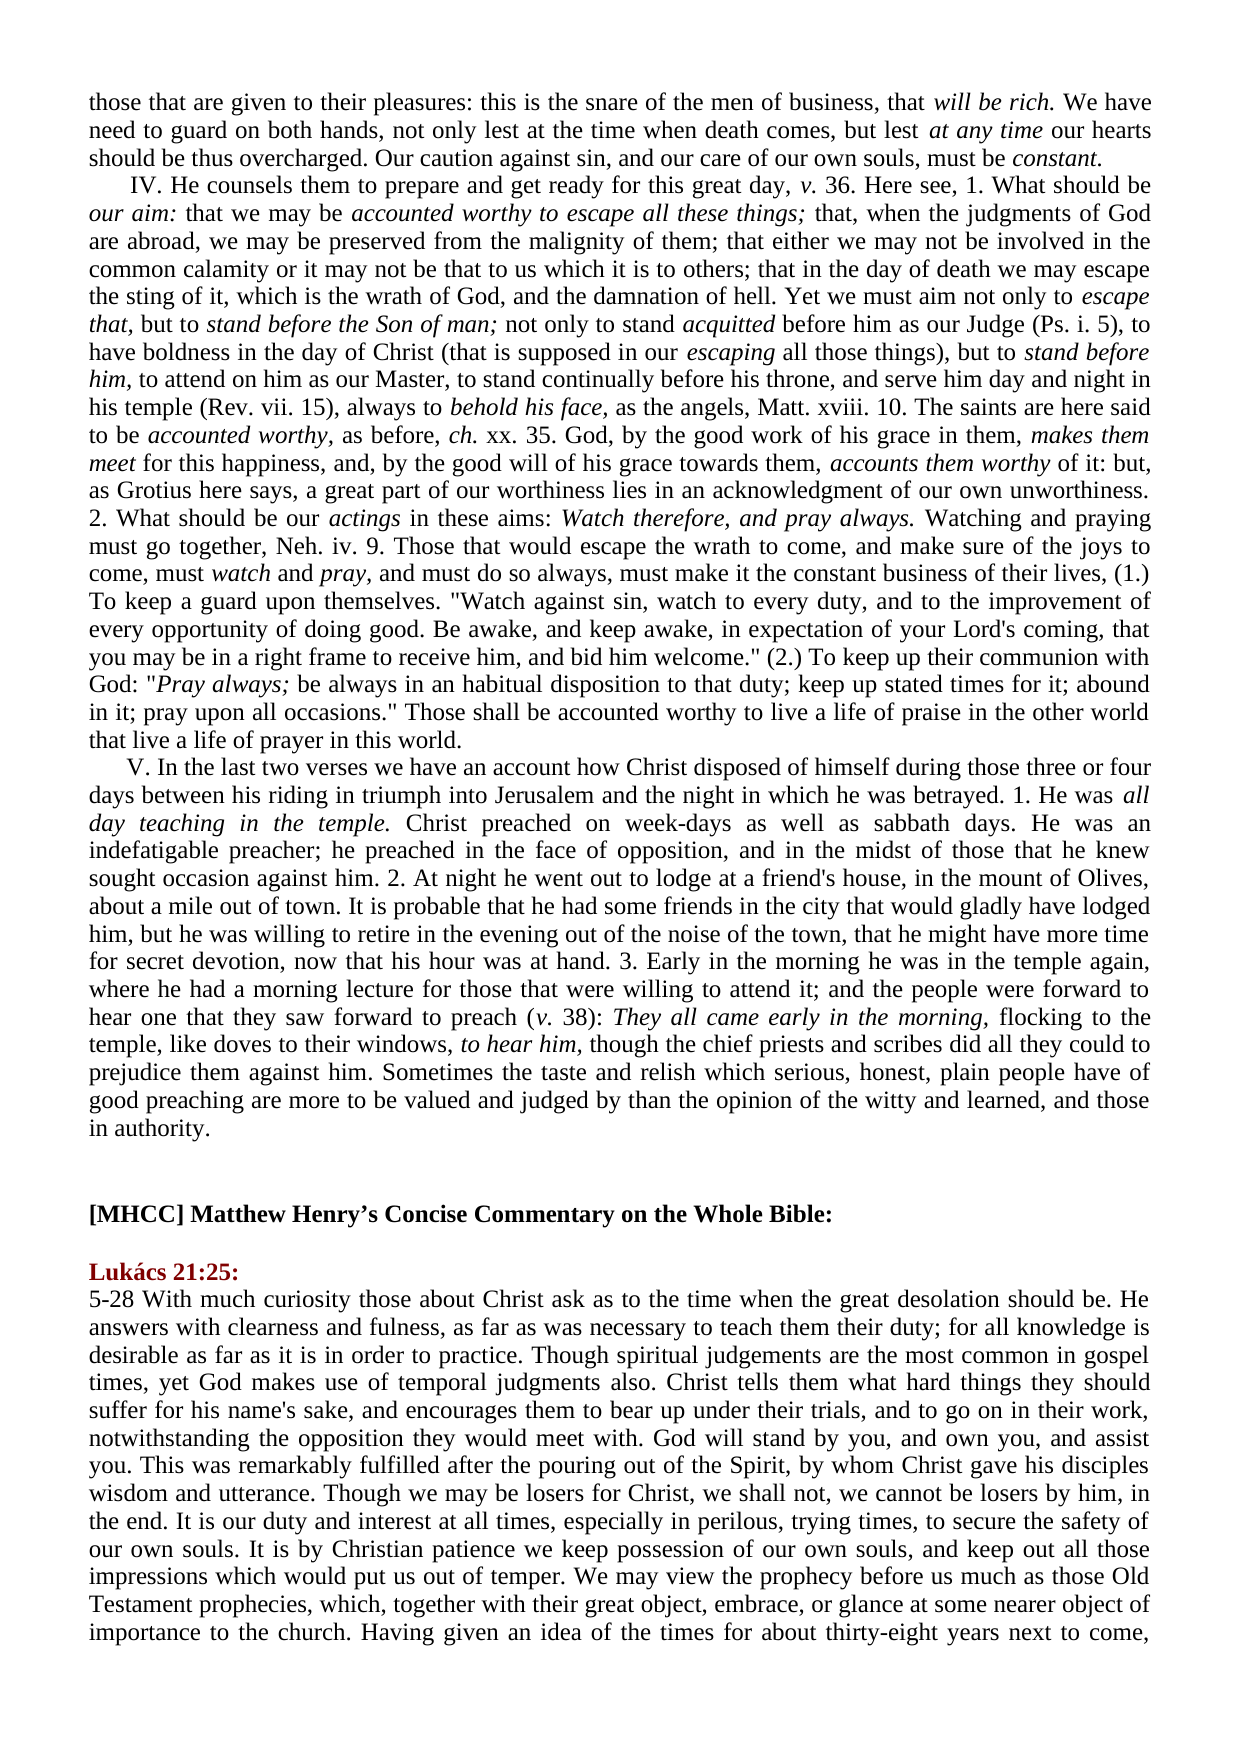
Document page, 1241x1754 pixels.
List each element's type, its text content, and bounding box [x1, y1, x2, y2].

text V. In the last two verses we have an account how Christ disposed of himself during those three or four days between his riding in triumph into Jerusalem and the night in which he was betrayed. 1. He was all day teaching in the temple. Christ preached on week-days as well as sabbath days. He was an indefatigable preacher; he preached in the face of opposition, and in the midst of those that he knew sought occasion against him. 2. At night he went out to lodge at a friend's house, in the mount of Olives, about a mile out of town. It is probable that he had some friends in the city that would gladly have lodged him, but he was willing to retire in the evening out of the noise of the town, that he might have more time for secret devotion, now that his hour was at hand. 3. Early in the morning he was in the temple again, where he had a morning lecture for those that were willing to attend it; and the people were forward to hear one that they saw forward to preach (v. 38): They all came early in the morning, flocking to the temple, like doves to their windows, to hear him, though the chief priests and scribes did all they could to prejudice them against him. Sometimes the taste and relish which serious, honest, plain people have of good preaching are more to be valued and judged by than the opinion of the witty and learned, and those in authority. [88, 753, 1152, 1141]
text Lukács 21:25: [88, 1258, 1152, 1285]
text those that are given to their pleasures: this is the snare of the men of business, that will be rich. We have need to guard on both hands, not only lest at the time when death comes, but lest at any time our hearts should be thus overcharged. Our caution against sin, and our care of our own souls, must be constant. [88, 88, 1152, 172]
text [MHCC] Matthew Henry’s Concise Commentary on the Whole Bible: [88, 1201, 1152, 1228]
text IV. He counsels them to prepare and get ready for this great day, v. 36. Here see, 1. What should be our aim: that we may be accounted worthy to escape all these things; that, when the judgments of God are abroad, we may be preserved from the malignity of them; that either we may not be involved in the common calamity or it may not be that to us which it is to others; that in the day of death we may escape the sting of it, which is the wrath of God, and the damnation of hell. Yet we must aim not only to escape that, but to stand before the Son of man; not only to stand acquitted before him as our Judge (Ps. i. 5), to have boldness in the day of Christ (that is supposed in our escaping all those things), but to stand before him, to attend on him as our Master, to stand continually before his throne, and serve him day and night in his temple (Rev. vii. 15), always to behold his face, as the angels, Matt. xviii. 10. The saints are here said to be accounted worthy, as before, ch. xx. 35. God, by the good work of his grace in them, makes them meet for this happiness, and, by the good will of his grace towards them, accounts them worthy of it: but, as Grotius here says, a great part of our worthiness lies in an acknowledgment of our own unworthiness. 2. What should be our actings in these aims: Watch therefore, and pray always. Watching and praying must go together, Neh. iv. 9. Those that would escape the wrath to come, and make sure of the joys to come, must watch and pray, and must do so always, must make it the constant business of their lives, (1.) To keep a guard upon themselves. "Watch against sin, watch to every duty, and to the improvement of every opportunity of doing good. Be awake, and keep awake, in expectation of your Lord's coming, that you may be in a right frame to receive him, and bid him welcome." (2.) To keep up their communion with God: "Pray always; be always in an habitual disposition to that duty; keep up stated times for it; abound in it; pray upon all occasions." Those shall be accounted worthy to live a life of praise in the other world that live a life of prayer in this world. [88, 172, 1152, 753]
text 5-28 With much curiosity those about Christ ask as to the time when the great desolation should be. He answers with clearness and fulness, as far as was necessary to teach them their duty; for all knowledge is desirable as far as it is in order to practice. Though spiritual judgements are the most common in gospel times, yet God makes use of temporal judgments also. Christ tells them what hard things they should suffer for his name's sake, and encourages them to bear up under their trials, and to go on in their work, notwithstanding the opposition they would meet with. God will stand by you, and own you, and assist you. This was remarkably fulfilled after the pouring out of the Spirit, by whom Christ gave his disciples wisdom and utterance. Though we may be losers for Christ, we shall not, we cannot be losers by him, in the end. It is our duty and interest at all times, especially in perilous, trying times, to secure the safety of our own souls. It is by Christian patience we keep possession of our own souls, and keep out all those impressions which would put us out of temper. We may view the prophecy before us much as those Old Testament prophecies, which, together with their great object, embrace, or glance at some nearer object of importance to the church. Having given an idea of the times for about thirty-eight years next to come, [88, 1285, 1152, 1646]
